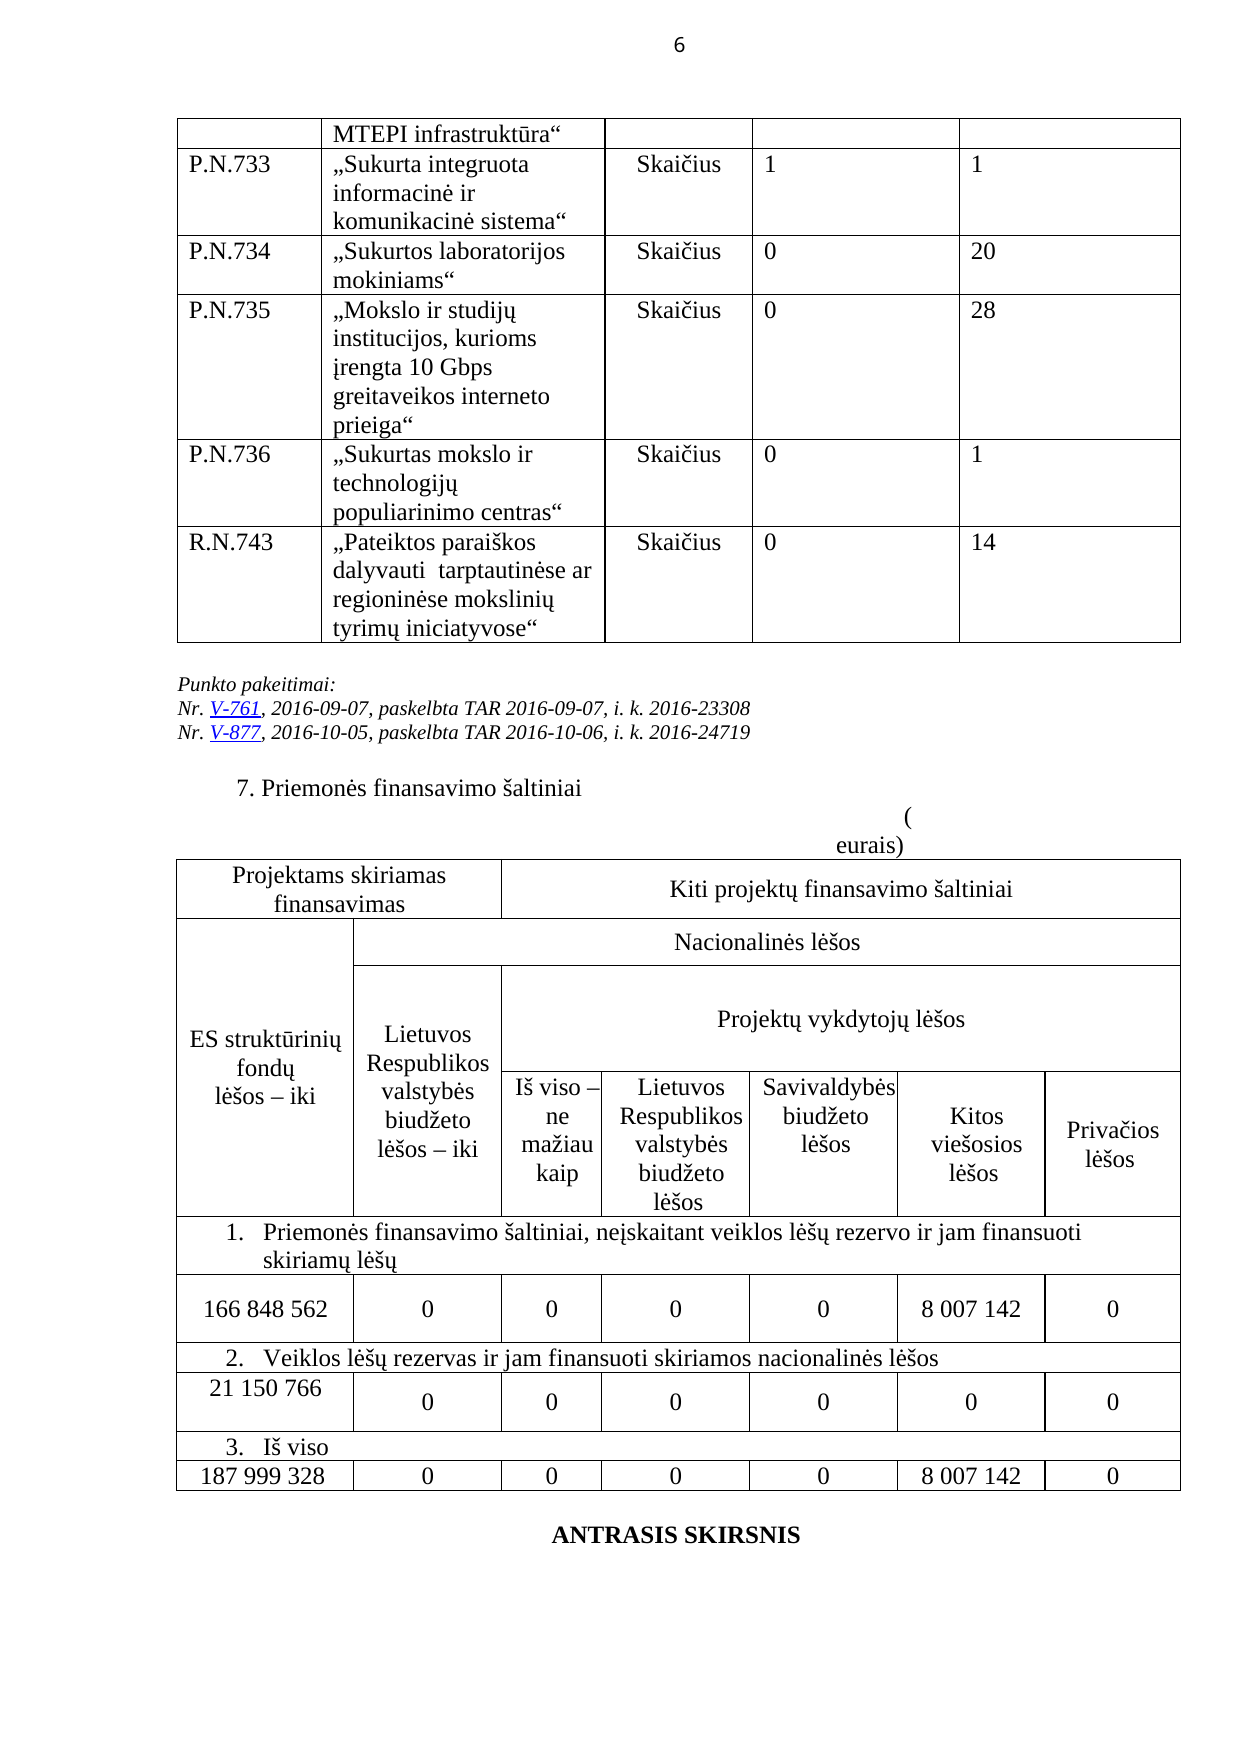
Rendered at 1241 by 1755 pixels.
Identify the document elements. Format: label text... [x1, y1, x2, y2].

table_cell 0 [1046, 1461, 1180, 1490]
table_cell 0 [753, 440, 959, 526]
table_cell Iš viso – ne mažiau kaip [502, 1072, 601, 1216]
table_cell Skaičius [606, 149, 752, 235]
table_cell Lietuvos Respublikos valstybės biudžeto lėšos [602, 1072, 749, 1216]
table_cell [178, 119, 321, 148]
table_cell 1 [960, 440, 1180, 526]
table_cell 0 [753, 295, 959, 438]
table_cell ES struktūrinių fondų lėšos – iki [177, 919, 353, 1216]
table_cell Nacionalinės lėšos [354, 919, 1180, 965]
table_cell Lietuvos Respublikos valstybės biudžeto lėšos – iki [354, 966, 501, 1216]
table_cell „Sukurtos laboratorijos mokiniams“ [322, 236, 604, 294]
table_cell [606, 119, 752, 148]
table_cell Savivaldybės biudžeto lėšos [750, 1072, 897, 1216]
table_cell P.N.735 [178, 295, 321, 438]
table_cell 1 [960, 149, 1180, 235]
table_cell 0 [1046, 1275, 1180, 1342]
table_cell 0 [898, 1373, 1044, 1431]
table_cell „Sukurtas mokslo ir technologijų populiarinimo centras“ [322, 440, 604, 526]
table_cell „Sukurta integruota informacinė ir komunikacinė sistema“ [322, 149, 604, 235]
text Nr. V-761, 2016-09-07, paskelbta TAR 2016-09-07, i. k. 2016-23308 [177, 696, 1181, 720]
table_cell 0 [502, 1275, 601, 1342]
table_cell MTEPI infrastruktūra“ [322, 119, 604, 148]
table_cell 28 [960, 295, 1180, 438]
text (eurais) [177, 801, 904, 859]
table_cell 1 [753, 149, 959, 235]
table_cell Skaičius [606, 440, 752, 526]
table_cell „Pateiktos paraiškos dalyvauti tarptautinėse ar regioninėse mokslinių tyrimų iniciatyvose“ [322, 527, 604, 642]
table_header Kiti projektų finansavimo šaltiniai [502, 860, 1180, 917]
table_cell „Mokslo ir studijų institucijos, kurioms įrengta 10 Gbps greitaveikos interneto prieiga“ [322, 295, 604, 438]
table_cell Skaičius [606, 236, 752, 294]
text ANTRASIS SKIRSNIS [177, 1520, 1181, 1549]
table_cell 0 [502, 1373, 601, 1431]
table_cell Skaičius [606, 295, 752, 438]
table_cell 20 [960, 236, 1180, 294]
table_cell 0 [753, 527, 959, 642]
table_cell 1. Priemonės finansavimo šaltiniai, neįskaitant veiklos lėšų rezervo ir jam finansuoti skiriamų lėšų [177, 1217, 1180, 1274]
table_cell [753, 119, 959, 148]
table_cell 0 [602, 1275, 749, 1342]
table_cell 8 007 142 [898, 1275, 1044, 1342]
table_cell 0 [1046, 1373, 1180, 1431]
table_cell 0 [602, 1461, 749, 1490]
table_cell 2. Veiklos lėšų rezervas ir jam finansuoti skiriamos nacionalinės lėšos [177, 1343, 1180, 1372]
table_cell 14 [960, 527, 1180, 642]
table_cell 8 007 142 [898, 1461, 1044, 1490]
table_cell 0 [750, 1461, 897, 1490]
table_cell 0 [354, 1461, 501, 1490]
table_cell P.N.734 [178, 236, 321, 294]
table_cell 0 [602, 1373, 749, 1431]
table_cell P.N.733 [178, 149, 321, 235]
table_cell 0 [753, 236, 959, 294]
table_cell Privačios lėšos [1046, 1072, 1180, 1216]
table_cell Skaičius [606, 527, 752, 642]
table_cell 166 848 562 [177, 1275, 353, 1342]
text Nr. V-877, 2016-10-05, paskelbta TAR 2016-10-06, i. k. 2016-24719 [177, 720, 1181, 744]
table_cell 187 999 328 [177, 1461, 353, 1490]
text 7. Priemonės finansavimo šaltiniai [177, 773, 1181, 801]
table_cell [960, 119, 1180, 148]
table_cell Kitos viešosios lėšos [898, 1072, 1044, 1216]
table_cell P.N.736 [178, 440, 321, 526]
table_cell 0 [354, 1275, 501, 1342]
table_cell 0 [354, 1373, 501, 1431]
table_cell Projektų vykdytojų lėšos [502, 966, 1180, 1071]
table_cell R.N.743 [178, 527, 321, 642]
text Punkto pakeitimai: [177, 672, 1181, 696]
table_cell 21 150 766 [177, 1373, 353, 1431]
table_cell 0 [750, 1373, 897, 1431]
table_cell 0 [750, 1275, 897, 1342]
table_cell 3. Iš viso [177, 1432, 1180, 1460]
table_cell 0 [502, 1461, 601, 1490]
table_header Projektams skiriamas finansavimas [177, 860, 501, 917]
